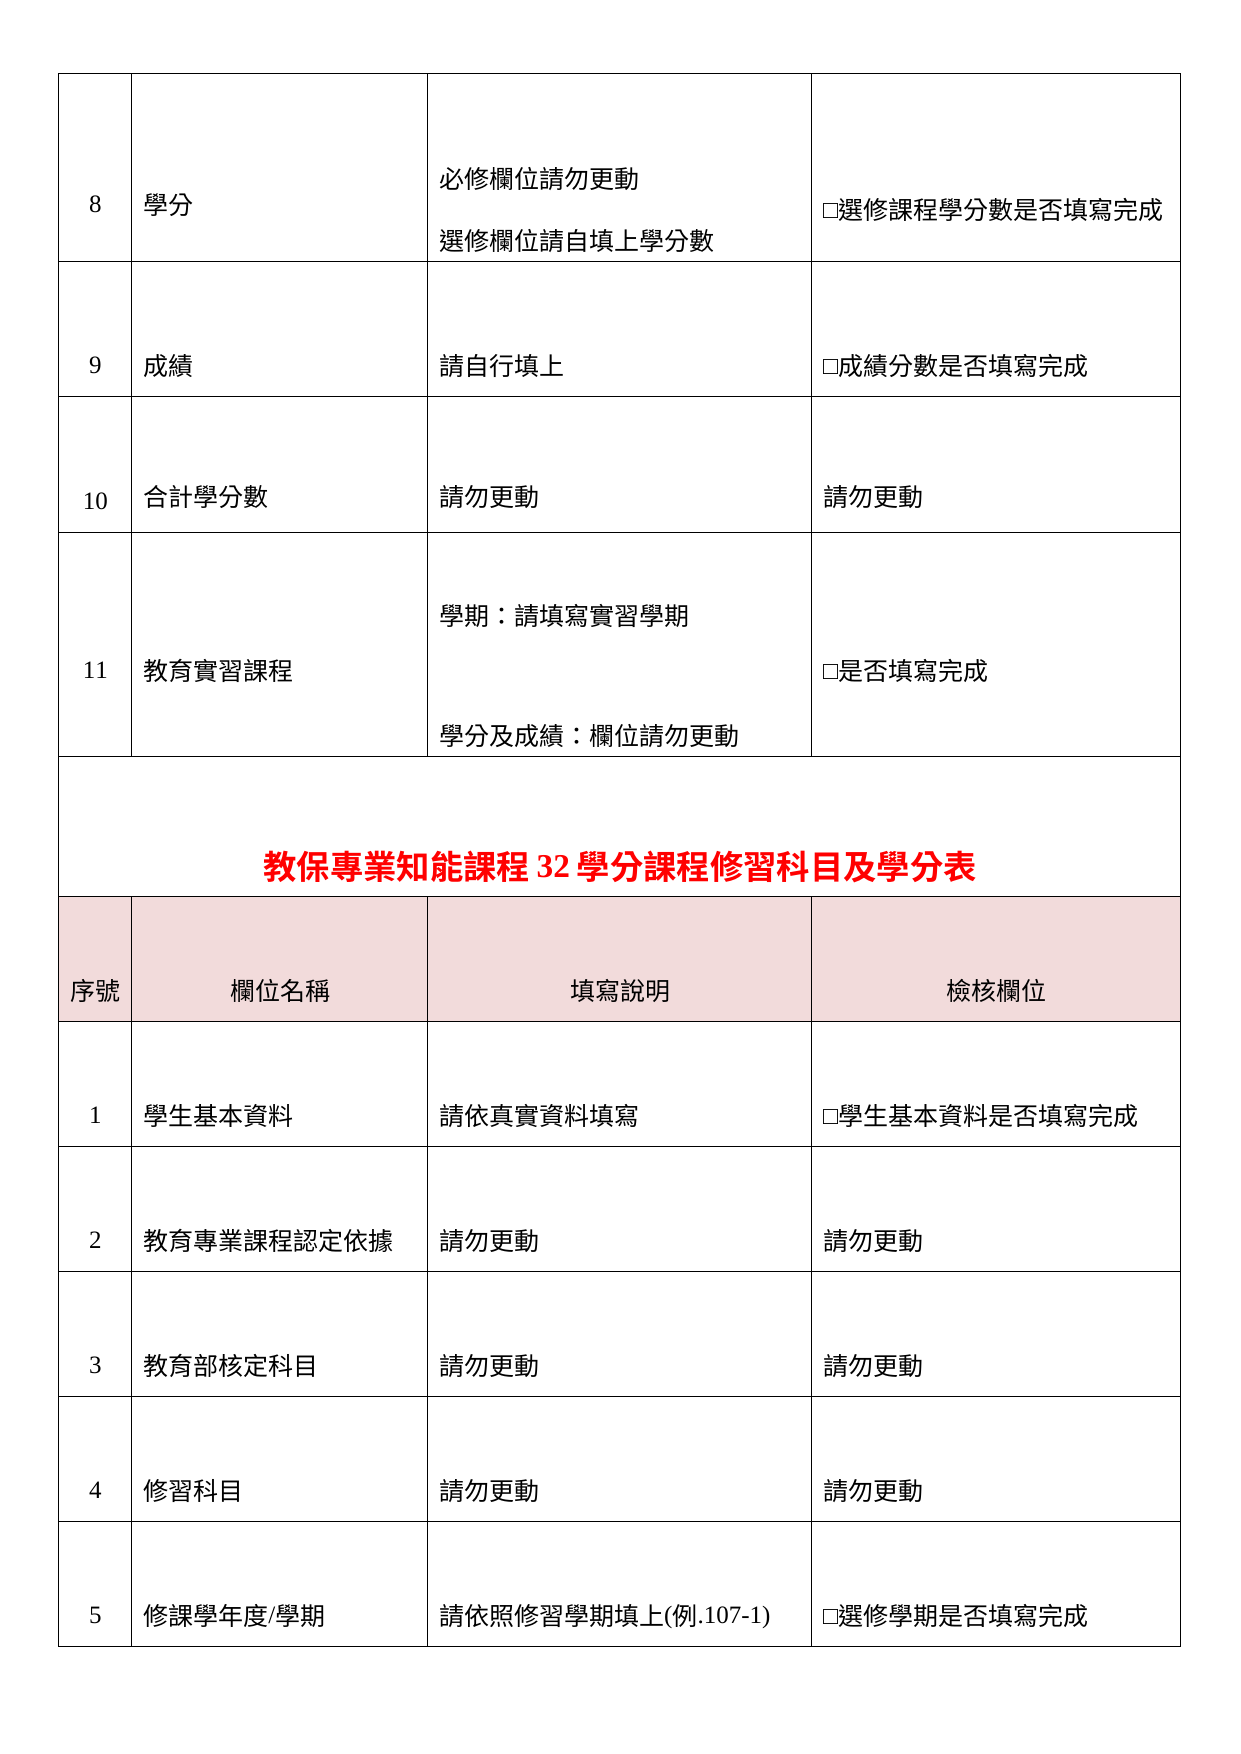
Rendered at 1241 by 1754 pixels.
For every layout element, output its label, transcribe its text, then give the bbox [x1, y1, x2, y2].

table_cell 修習科目 [132, 1397, 427, 1521]
table_cell 教育專業課程認定依據 [132, 1147, 427, 1271]
table_cell 請依真實資料填寫 [428, 1022, 811, 1146]
table_cell 教育部核定科目 [132, 1272, 427, 1396]
table_cell □選修學期是否填寫完成 [812, 1522, 1180, 1646]
table_cell 欄位名稱 [132, 897, 427, 1021]
table_cell 1 [59, 1022, 131, 1146]
table_cell 必修欄位請勿更動 選修欄位請自填上學分數 [428, 74, 811, 261]
table_cell 請勿更動 [428, 1272, 811, 1396]
table_cell 10 [59, 397, 131, 532]
table_cell 成績 [132, 262, 427, 396]
table_cell □選修課程學分數是否填寫完成 [812, 74, 1180, 261]
table_cell 學期：請填寫實習學期 學分及成績：欄位請勿更動 [428, 533, 811, 756]
table_cell 教育實習課程 [132, 533, 427, 756]
table_cell 9 [59, 262, 131, 396]
table_cell 檢核欄位 [812, 897, 1180, 1021]
table_cell 序號 [59, 897, 131, 1021]
table_cell 請勿更動 [428, 1397, 811, 1521]
table_cell 學生基本資料 [132, 1022, 427, 1146]
table_cell 請勿更動 [812, 1147, 1180, 1271]
table_cell 填寫說明 [428, 897, 811, 1021]
table_cell 請依照修習學期填上(例.107-1) [428, 1522, 811, 1646]
table_cell 請勿更動 [428, 1147, 811, 1271]
table_cell 4 [59, 1397, 131, 1521]
table_cell 請勿更動 [428, 397, 811, 532]
table_cell □學生基本資料是否填寫完成 [812, 1022, 1180, 1146]
table_cell 請勿更動 [812, 397, 1180, 532]
table_cell 教保專業知能課程32學分課程修習科目及學分表 [59, 757, 1180, 896]
table_cell 11 [59, 533, 131, 756]
table_cell 請勿更動 [812, 1397, 1180, 1521]
table_cell 請勿更動 [812, 1272, 1180, 1396]
table_cell 3 [59, 1272, 131, 1396]
table_cell 請自行填上 [428, 262, 811, 396]
table_cell 8 [59, 74, 131, 261]
table_cell □是否填寫完成 [812, 533, 1180, 756]
table_cell 學分 [132, 74, 427, 261]
table_cell 5 [59, 1522, 131, 1646]
table_cell □成績分數是否填寫完成 [812, 262, 1180, 396]
table_cell 合計學分數 [132, 397, 427, 532]
table_cell 修課學年度/學期 [132, 1522, 427, 1646]
table_cell 2 [59, 1147, 131, 1271]
